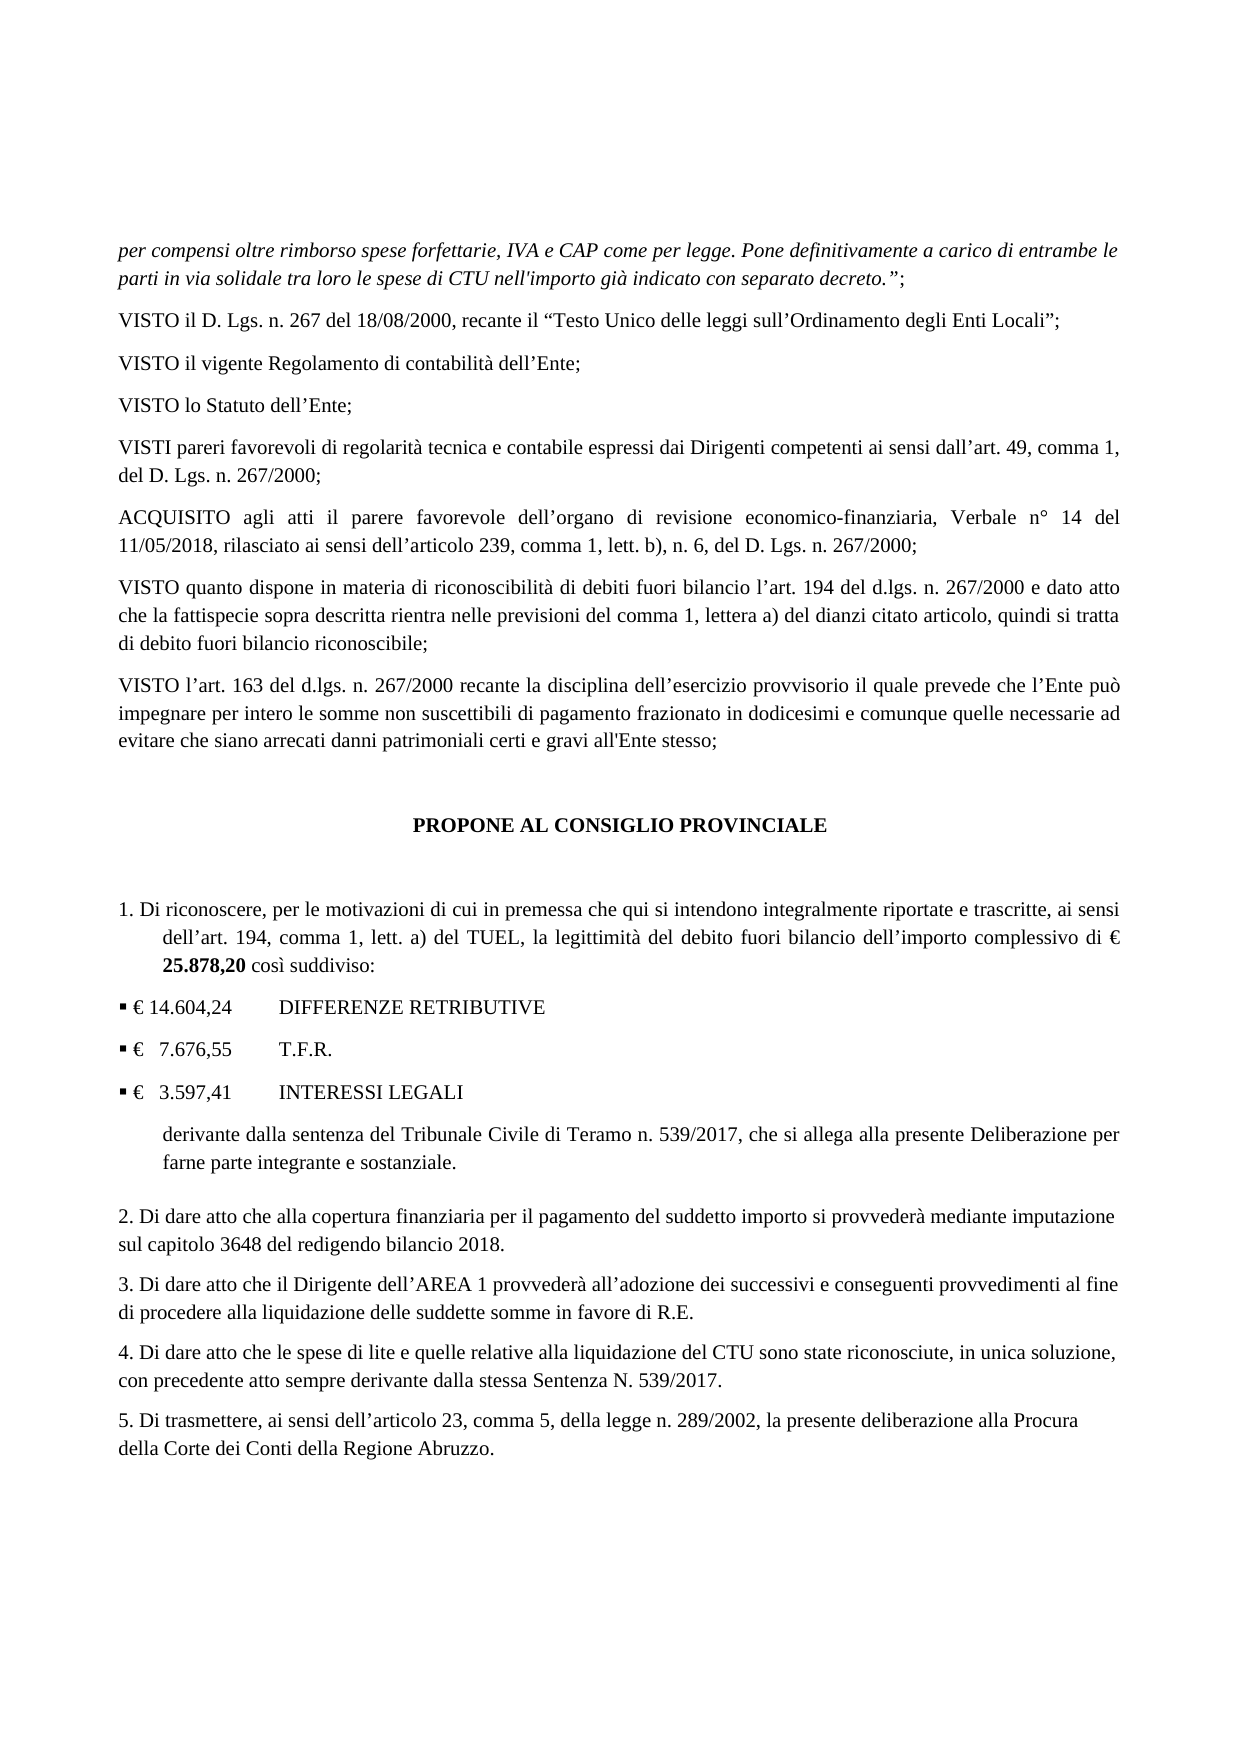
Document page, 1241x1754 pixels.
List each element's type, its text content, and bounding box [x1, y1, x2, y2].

text VISTO il vigente Regolamento di contabilità dell’Ente; [118, 351, 1122, 374]
text § € 14.604,24 DIFFERENZE RETRIBUTIVE [118, 996, 1122, 1019]
text 3. Di dare atto che il Dirigente dell’AREA 1 provvederà all’adozione dei successivi e conseguenti provvedimenti al fine di procedere alla liquidazione delle suddette somme in favore di R.E. [118, 1273, 1122, 1324]
text VISTO quanto dispone in materia di riconoscibilità di debiti fuori bilancio l’art. 194 del d.lgs. n. 267/2000 e dato atto che la fattispecie sopra descritta rientra nelle previsioni del comma 1, lettera a) del dianzi citato articolo, quindi si tratta di debito fuori bilancio riconoscibile; [118, 576, 1122, 654]
text VISTI pareri favorevoli di regolarità tecnica e contabile espressi dai Dirigenti competenti ai sensi dall’art. 49, comma 1, del D. Lgs. n. 267/2000; [118, 436, 1122, 487]
text per compensi oltre rimborso spese forfettarie, IVA e CAP come per legge. Pone definitivamente a carico di entrambe le parti in via solidale tra loro le spese di CTU nell'importo già indicato con separato decreto.”; [118, 239, 1122, 290]
text VISTO il D. Lgs. n. 267 del 18/08/2000, recante il “Testo Unico delle leggi sull’Ordinamento degli Enti Locali”; [118, 309, 1122, 332]
text VISTO lo Statuto dell’Ente; [118, 394, 1122, 417]
text VISTO l’art. 163 del d.lgs. n. 267/2000 recante la disciplina dell’esercizio provvisorio il quale prevede che l’Ente può impegnare per intero le somme non suscettibili di pagamento frazionato in dodicesimi e comunque quelle necessarie ad evitare che siano arrecati danni patrimoniali certi e gravi all'Ente stesso; [118, 674, 1122, 752]
text ACQUISITO agli atti il parere favorevole dell’organo di revisione economico-finanziaria, Verbale n° 14 del 11/05/2018, rilasciato ai sensi dell’articolo 239, comma 1, lett. b), n. 6, del D. Lgs. n. 267/2000; [118, 506, 1122, 557]
text derivante dalla sentenza del Tribunale Civile di Teramo n. 539/2017, che si allega alla presente Deliberazione per farne parte integrante e sostanziale. [162, 1123, 1122, 1174]
text 4. Di dare atto che le spese di lite e quelle relative alla liquidazione del CTU sono state riconosciute, in unica soluzione, con precedente atto sempre derivante dalla stessa Sentenza N. 539/2017. [118, 1341, 1122, 1392]
text § € 7.676,55 T.F.R. [118, 1038, 1122, 1061]
text 1. Di riconoscere, per le motivazioni di cui in premessa che qui si intendono integralmente riportate e trascritte, ai sensi dell’art. 194, comma 1, lett. a) del TUEL, la legittimità del debito fuori bilancio dell’importo complessivo di € 25.878,20 così suddiviso: [118, 898, 1122, 977]
text PROPONE AL CONSIGLIO PROVINCIALE [118, 814, 1122, 837]
text § € 3.597,41 INTERESSI LEGALI [118, 1081, 1122, 1104]
text 5. Di trasmettere, ai sensi dell’articolo 23, comma 5, della legge n. 289/2002, la presente deliberazione alla Procura della Corte dei Conti della Regione Abruzzo. [118, 1409, 1122, 1460]
text 2. Di dare atto che alla copertura finanziaria per il pagamento del suddetto importo si provvederà mediante imputazione sul capitolo 3648 del redigendo bilancio 2018. [118, 1205, 1122, 1256]
